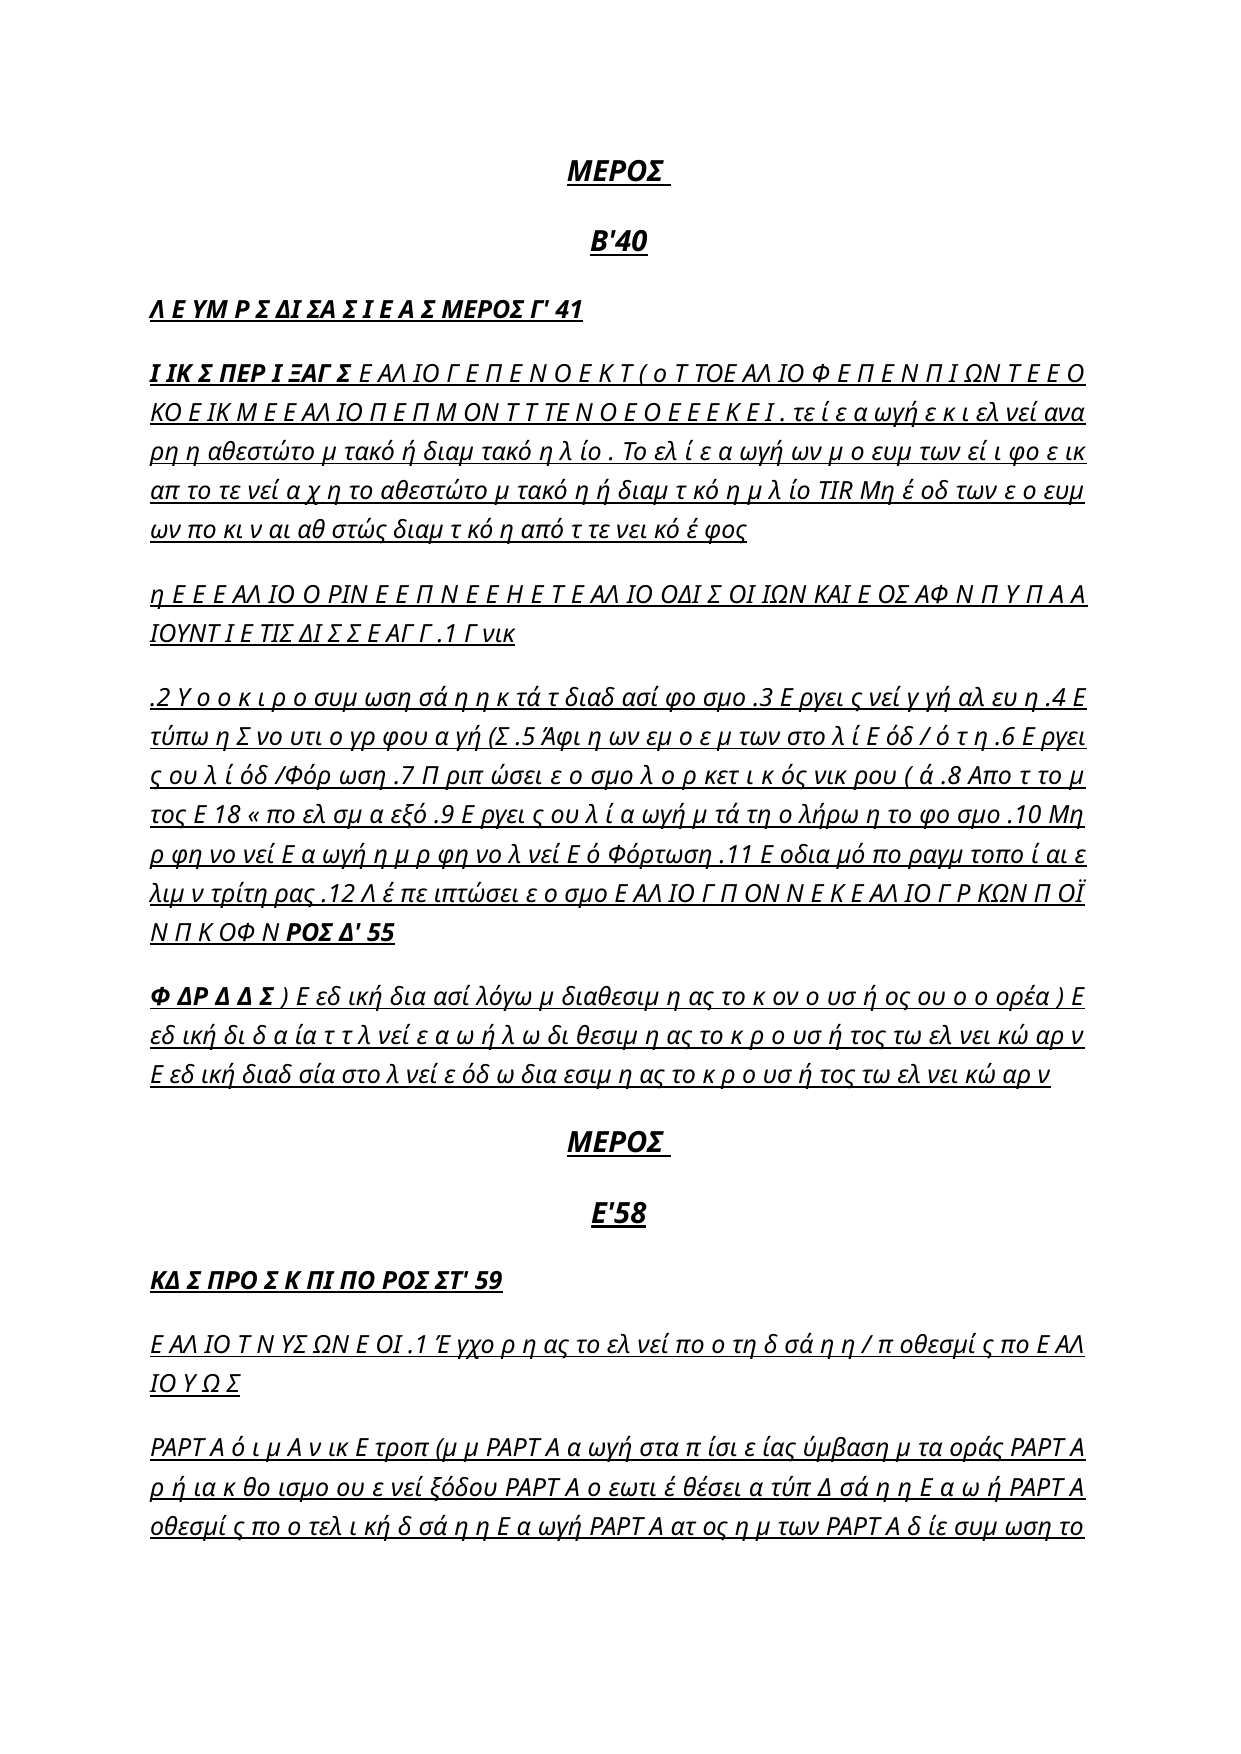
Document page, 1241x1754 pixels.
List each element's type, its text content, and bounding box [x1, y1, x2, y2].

text Φ ΔΡ Δ Δ Σ ) Ε εδ ική δια ασί λόγω μ διαθεσιμ η ας το κ ον ο υσ ή ος ου ο ο ορέα ) Ε εδ ική δι δ α ία τ τ λ νεί ε α ω ή λ ω δι θεσιμ η ας το κ ρ ο υσ ή τος τω ελ νει κώ αρ ν Ε εδ ική διαδ σία στο λ νεί ε όδ ω δια εσιμ η ας το κ ρ ο υσ ή τος τω ελ νει κώ αρ ν [150, 979, 1090, 1091]
subtitle Ε'58 [150, 1192, 1090, 1232]
text η Ε Ε Ε ΑΛ ΙΟ Ο ΡΙΝ Ε Ε Π Ν Ε Ε Η Ε Τ Ε ΑΛ ΙΟ ΟΔΙ Σ ΟΙ ΙΩΝ ΚΑΙ Ε ΟΣ ΑΦ Ν Π Υ Π Α Α ΙΟΥΝΤ Ι Ε ΤΙΣ ΔΙ Σ Σ Ε ΑΓ Γ .1 Γ νικ [150, 576, 1090, 649]
text Ε ΑΛ ΙΟ Τ Ν ΥΣ ΩΝ Ε ΟΙ .1 Έ γχο ρ η ας το ελ νεί πο ο τη δ σά η η / π οθεσμί ς πο Ε ΑΛ ΙΟ Υ Ω Σ [150, 1327, 1090, 1400]
text ΚΔ Σ ΠΡΟ Σ Κ ΠΙ ΠΟ ΡΟΣ ΣΤ' 59 [150, 1262, 1090, 1297]
subtitle Β'40 [150, 221, 1090, 260]
text Ι ΙΚ Σ ΠΕΡ Ι ΞΑΓ Σ Ε ΑΛ ΙΟ Γ Ε Π Ε Ν Ο Ε Κ Τ ( ο Τ ΤΟΕ ΑΛ ΙΟ Φ Ε Π Ε Ν Π Ι ΩΝ Τ Ε Ε Ο ΚΟ Ε ΙΚ Μ Ε Ε ΑΛ ΙΟ Π Ε Π Μ ΟΝ Τ Τ ΤΕ Ν Ο Ε Ο Ε Ε Ε Κ Ε Ι . τε ί ε α ωγή ε κ ι ελ νεί ανα ρη η αθεστώτο μ τακό ή διαμ τακό η λ ίο . Το ελ ί ε α ωγή ων μ ο ευμ των εί ι φο ε ικ απ το τε νεί α χ η το αθεστώτο μ τακό η ή διαμ τ κό η μ λ ίο TIR Μη έ οδ των ε ο ευμ ων πο κι ν αι αθ στώς διαμ τ κό η από τ τε νει κό έ φος [150, 355, 1090, 546]
text Λ Ε ΥΜ Ρ Σ ΔΙ ΣΑ Σ Ι Ε Α Σ ΜΕΡΟΣ Γ' 41 [150, 291, 1090, 325]
text ΡΑΡΤ Α ό ι μ Α ν ικ Ε τροπ (μ μ ΡΑΡΤ Α α ωγή στα π ίσι ε ίας ύμβαση μ τα οράς ΡΑΡΤ Α ρ ή ια κ θο ισμο ου ε νεί ξόδου ΡΑΡΤ Α ο εωτι έ θέσει α τύπ Δ σά η η Ε α ω ή ΡΑΡΤ Α οθεσμί ς πο ο τελ ι κή δ σά η η Ε α ωγή ΡΑΡΤ Α ατ ος η μ των ΡΑΡΤ Α δ ίε συμ ωση το [150, 1430, 1090, 1542]
text .2 Υ ο ο κ ι ρ ο συμ ωση σά η η κ τά τ διαδ ασί φο σμο .3 Ε ργει ς νεί γ γή αλ ευ η .4 Ε τύπω η Σ νο υτι ο γρ φου α γή (Σ .5 Άφι η ων εμ ο ε μ των στο λ ί Ε όδ / ό τ η .6 Ε ργει ς ου λ ί όδ /Φόρ ωση .7 Π ριπ ώσει ε ο σμο λ ο ρ κετ ι κ ός νικ ρου ( ά .8 Απο τ το μ τος Ε 18 « πο ελ σμ α εξό .9 Ε ργει ς ου λ ί α ωγή μ τά τη ο λήρω η το φο σμο .10 Μη ρ φη νο νεί Ε α ωγή η μ ρ φη νο λ νεί Ε ό Φόρτωση .11 Ε οδια μό πο ραγμ τοπο ί αι ε λιμ ν τρίτη ρας .12 Λ έ πε ιπτώσει ε ο σμο Ε ΑΛ ΙΟ Γ Π ΟΝ Ν Ε Κ Ε ΑΛ ΙΟ Γ Ρ ΚΩΝ Π ΟΪ Ν Π Κ ΟΦ Ν ΡΟΣ Δ' 55 [150, 679, 1090, 949]
subtitle ΜΕΡΟΣ [150, 150, 1090, 190]
subtitle ΜΕΡΟΣ [150, 1121, 1090, 1161]
